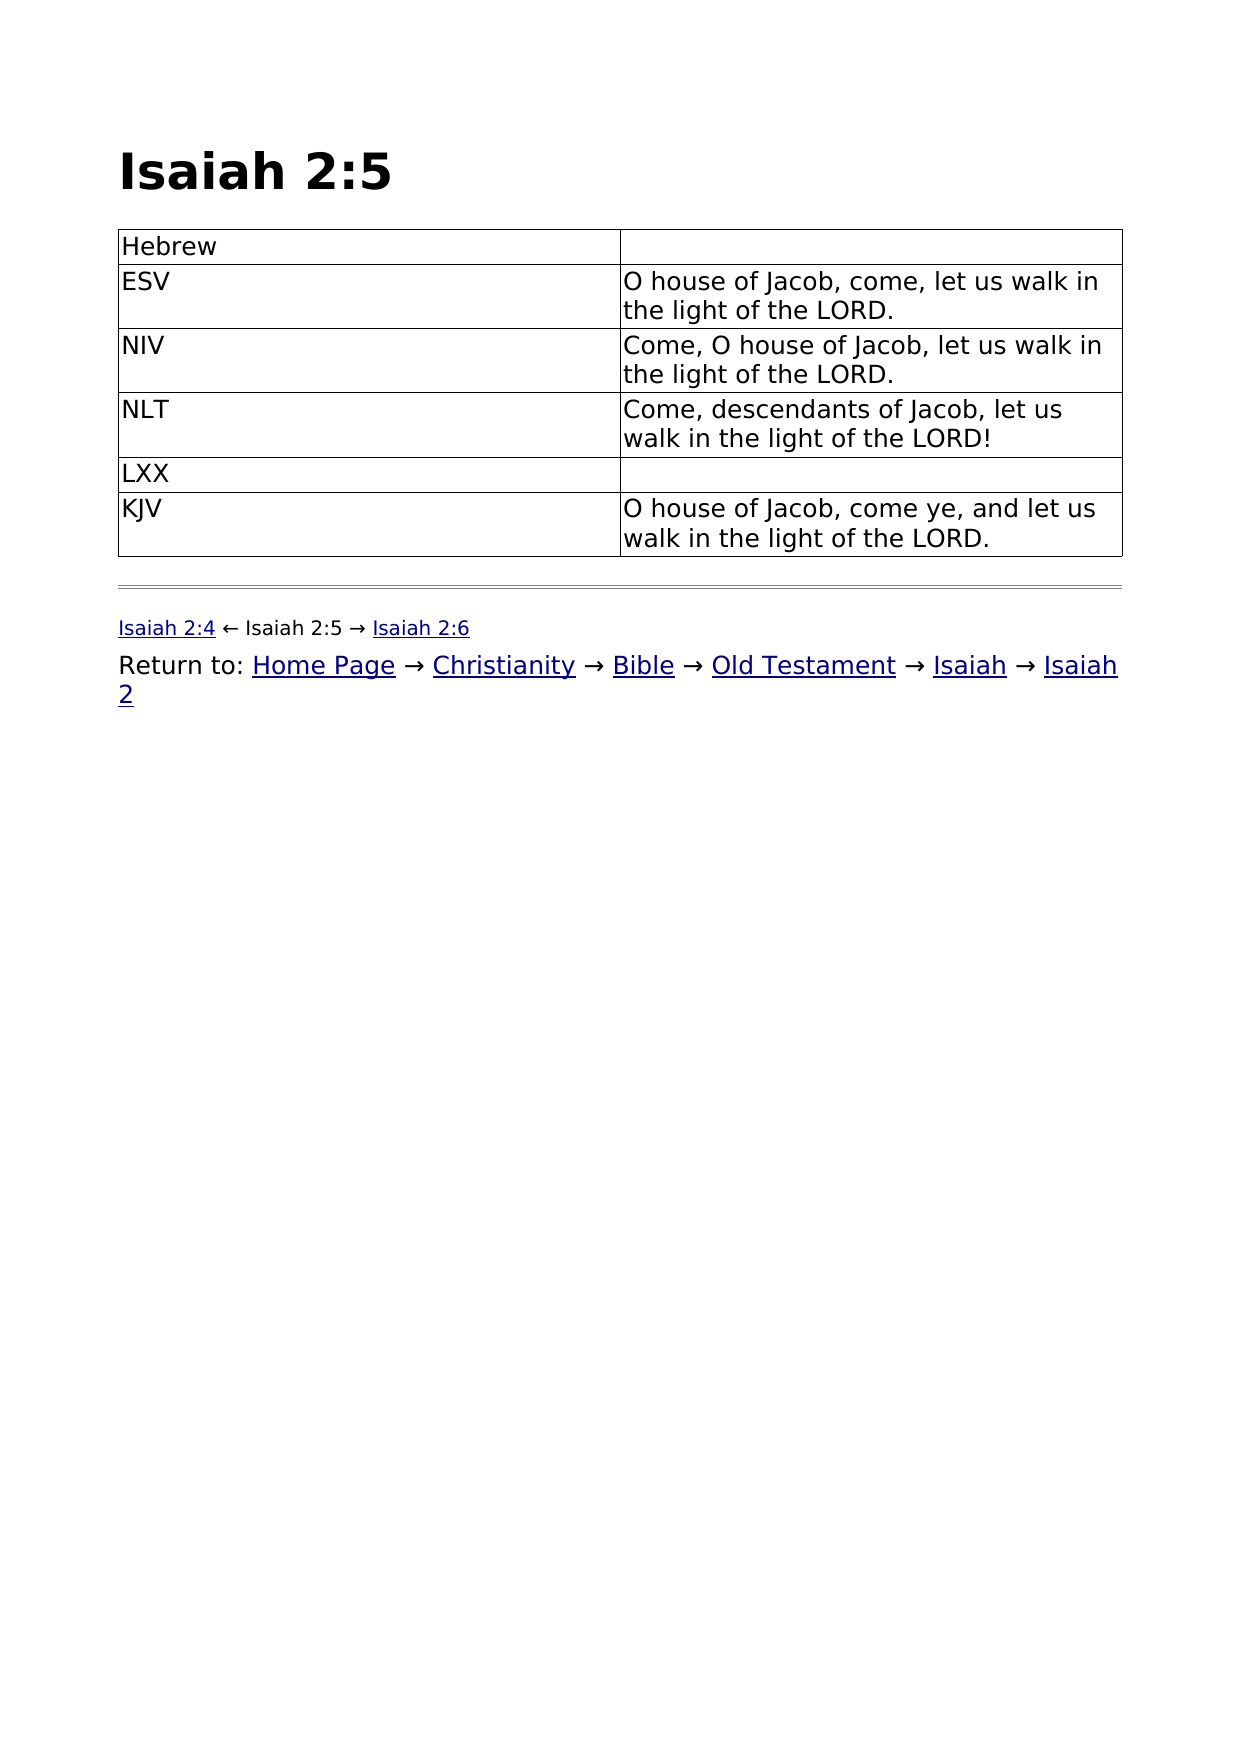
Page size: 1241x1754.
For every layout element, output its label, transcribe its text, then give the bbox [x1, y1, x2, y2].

table_cell Come, O house of Jacob, let us walk in the light of the LORD. [621, 329, 1122, 392]
text Isaiah 2:4 ← Isaiah 2:5 → Isaiah 2:6 [118, 617, 1122, 651]
text Return to: Home Page → Christianity → Bible → Old Testament → Isaiah → Isaiah 2 [118, 651, 1122, 709]
table_cell LXX [119, 458, 620, 492]
table_cell [621, 458, 1122, 492]
table_cell ESV [119, 265, 620, 328]
table_cell O house of Jacob, come, let us walk in the light of the LORD. [621, 265, 1122, 328]
table_header Hebrew [119, 230, 620, 264]
table_cell Come, descendants of Jacob, let us walk in the light of the LORD! [621, 393, 1122, 457]
table_cell NIV [119, 329, 620, 392]
table_cell NLT [119, 393, 620, 457]
table_header [621, 230, 1122, 264]
table_cell O house of Jacob, come ye, and let us walk in the light of the LORD. [621, 493, 1122, 556]
subtitle Isaiah 2:5 [118, 143, 1122, 201]
table_cell KJV [119, 493, 620, 556]
